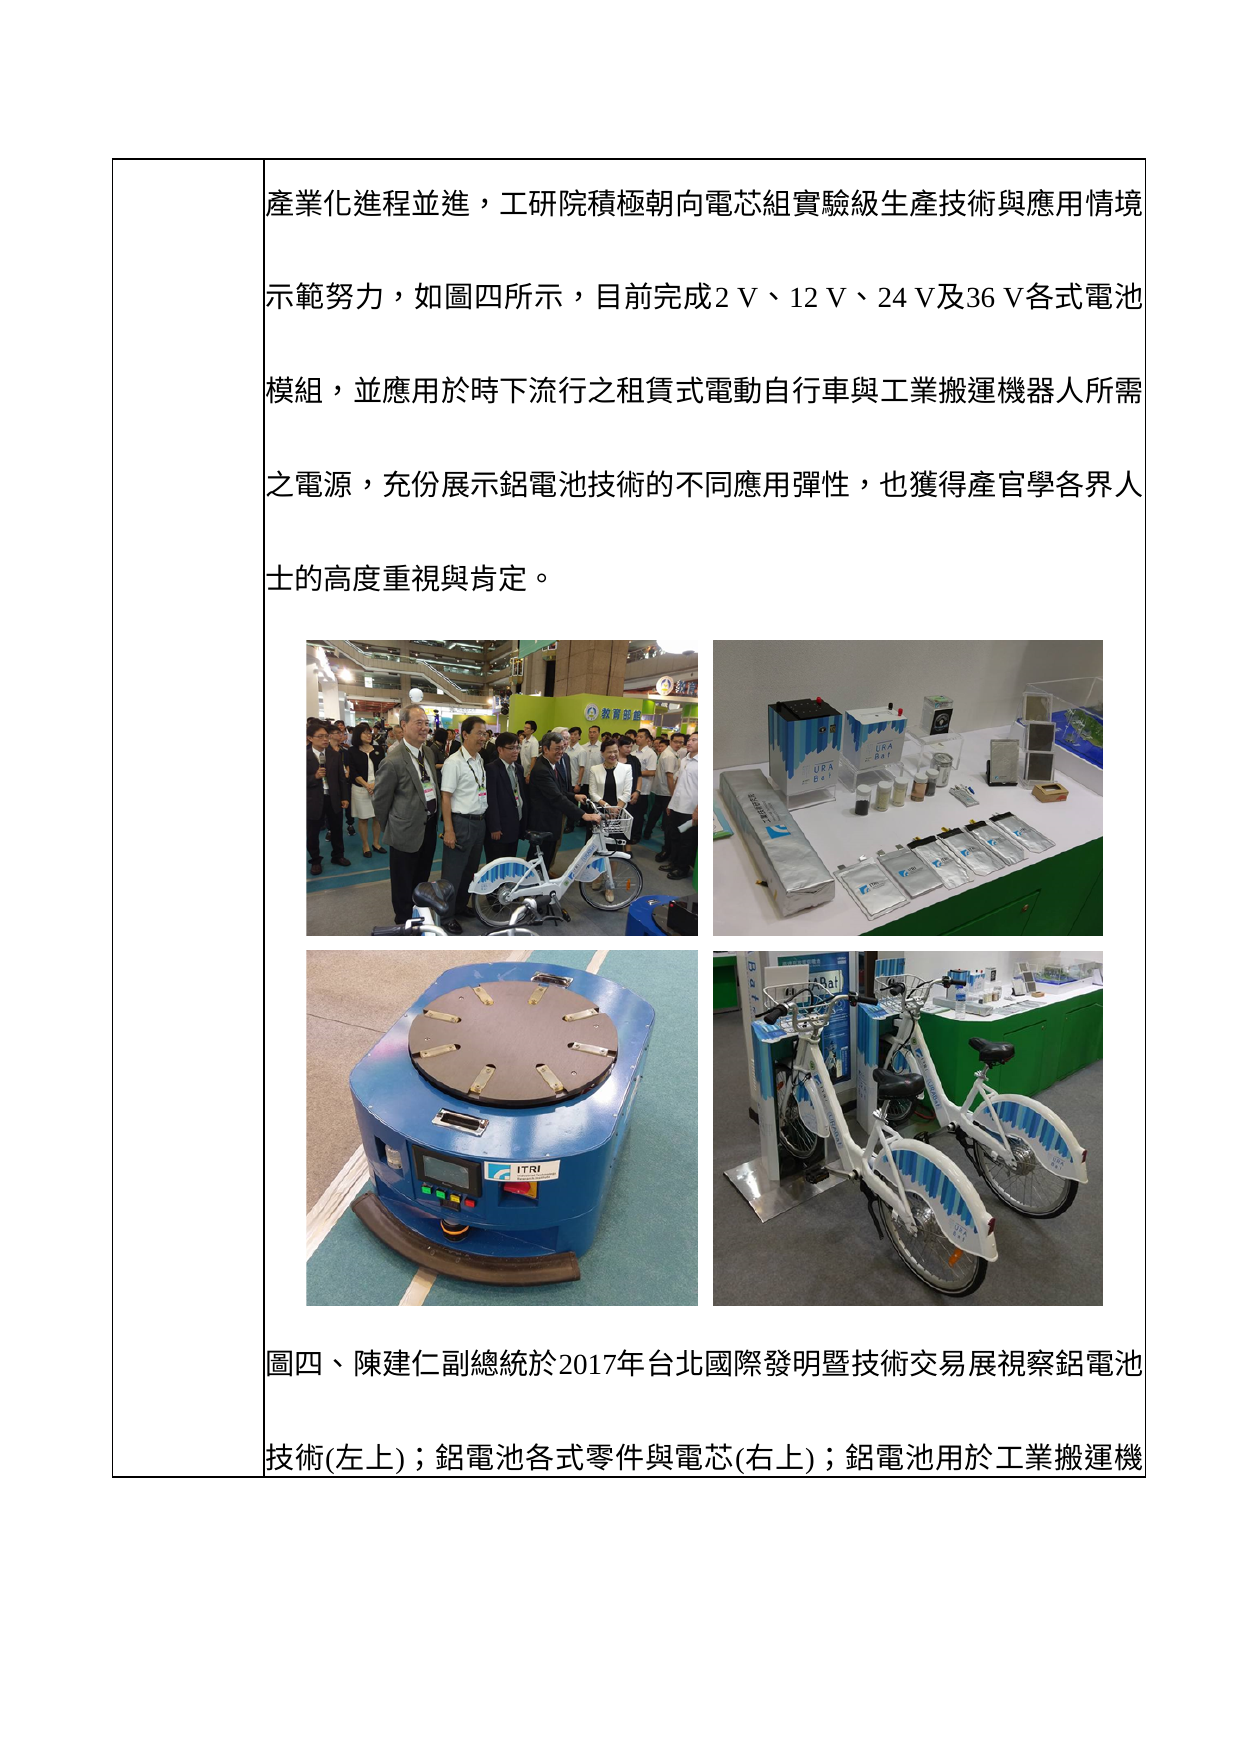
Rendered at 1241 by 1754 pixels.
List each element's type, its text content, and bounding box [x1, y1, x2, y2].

table_cell [113, 160, 263, 1476]
table_cell 儲能電池技術簡介 用於電力系統的儲能電池技術還處於示範驗證階段及市場初期，研究統計近年分散式儲能電池系統的設置應用及裝置量，如表一所列，包含用於再生能源併網(53%)、發電側(17%)、電網側(20%)、用戶側(10%)等不同應用，主要發展的電池系統則如表二所示，包含鈉硫電池、鋰電池、液流電池等。 表一、全球儲能電池系統的設置應用及裝置量 (資料來源: China Energy Storage Alliance, 2014) 表二、儲能電池技術現況 儲能電池系統的價格是未來市場能否推廣運用的重要關鍵，對於儲能系統之技術選擇也有一定的影響力。依據IRENA對再生能源儲能電池之報告分析，如圖一所示，在各種技術當中，以鋰離子電池的價格下降速度最為顯著，由2014年每度550美元預期在2020年跌價至200美元左右；其次較具潛力者為液流電池，從2014年680美元下降至2020年350美元。另外一方面，大型電池的安全性也是極為重要的考量因素，鈉硫電池操作在攝氏300度以上，曾有日本案例發生嚴重的失火事故而引發其危險疑慮。 圖一、各技術運用於儲能之價格展望 (資料來源：IRENA, 2015) 儲能技術發展 儲能系統除了考量其價格，用於電力系統之首要考量是安全性，其次必須具備耐久壽命可以長期使用。儲能應用則因應使用位置(如發電端、電網端或用戶端)、目的(例如調節頻率、能量轉移等)、規模差異(家戶使用kW級、大型應用MW甚至GW級)及儲能時間(幾分鐘、幾小時或數天)等差異，因此在設計須滿足最基本的功率、能量、使用時間、應答時間等基本需求，而由於不同儲能技術的基本特性仍存在相當大的特性差異，因此目前多數儲能系統仍處在示範應用的階段，其特性與適用性仍有相當大的發展空間來做進一步驗證。 儲能電池較常被使用的包含鉛酸電池、鋰電池、鈉硫電池及液流電池等。鉛酸電池雖然是成熟產品，但是有重金屬污染及僅能做數百次充放電之壽命問題，同時無法深度放電，目前研究朝向結合超級電容作為電極方式之超級電池 [1]，以提高充放電特性及使用壽命。鋰電池具有高能量密度等優點，但是安全性與材料資源限制是其主要問題，目前研究著重在電池改善安全性及評估電動車淘汰電池之二次利用，以降低成本 [2]。鈉硫電池具有高能量密度及材料便宜等特點，但是鈉硫電池使用高溫操作條件，使用材料反應活性相當高，相對在熱能管理及安全性上需要特別設計 [3]，全球僅有日本NGK公司具備量產能力，可見其技術門檻相對困難。 液流電池(Flow Battery)是一種以電解液方式外部儲存電力的電池系統概念，其主要構造包含兩個外部電解液的儲存槽、電池組、幫浦及電力負載控制元件等，如圖二。電解液透過幫浦從儲槽傳送至電池組，兩種不同活性物質的電解液分別流經電池組中的陰陽極進行充電程序，經由電化學反應將電能轉換成化學能後再流回儲槽儲存。於放電程序時，則將電解液的化學能轉換成電能釋放出。液流電池相較於其他儲能技術具有功率及容量可分開靈活設計、反應過程僅為電解液中活性物質電荷轉移，無任何溶解或沈積反應，因此電極及電解液使用壽命長、可深度充放電、電解液可分開儲放、使用水溶液無爆炸危險性等 [4, 5]，但大量使用昂貴的釩金屬，目前研究朝向高能量密度的全釩液流電池、使用便宜金屬的空氣液流二次電池、鋅溴液流電池、鐵鉻液流電池等，以降低其成本。 圖二、液流電池結構的示意圖 [5] 日本住友電工公司在北海道電力公司所屬之南早來變電站，興建15 MW/60 MWh全釩液流電池蓄電站，是全球目前持續運行最大的全釩液流電池系統，如圖三所示。此座電池蓄電站用於以下功能：(1) 將蓄電站用於頻率調節電源，研究頻率波動抑制控制方法的開發；(2)提供電力公司調度所需，結合火力發電、水力發電與大型蓄電站，驗證對頻率調節功率的影響；(3)研究蓄電池儲存過剩電力的運轉排程，根據風力發電和太陽光電等的輸出預測，有效運行大型蓄電站；(4)針對全釩液流電池進行性能評估、系統效率評估、長期循環壽命測試等。 圖三、日本北海道大型儲能蓄電站的外觀及電解質槽 [9] 中國大陸在液流電池發展快速，大連融科公司於2016年與大連恆流儲能電站有限公司簽訂200 MW/800 MWh液流電池儲能調峰電站合作案 [10]，是目前全球單一規模最大的化學儲能電池蓄電站。這座蓄電站將作為調峰、調頻、無功補償、旋轉備用和全黑啟動等輔助服務的電力基礎設施，相對傳統調峰電站，具有選址簡單、距離負載中心更近、環境友好等功能。中國大陸隨著風力發電與太陽光電占比的不斷擴大，電力系統的調峰需求日益重要，此類大型電池調峰電站可有效緩解電力系統需求，有利於再生能源的發展。 尋找高安全性、低成本的儲能電池一直是國際熱門的研究重點，美國能源部投入研發各類電池技術，包含使用便宜金屬的離子電池(譬如鎂、鈉)、液流電池(譬如鋅、鐵、錳、溴)以及兼具高能量密度的金屬空氣電池(譬如鋅、鋰等)。工業技術研究院投入研發先進的儲能電池亦不遑多讓，2015年工研院與美國史丹福大學成功發表鋁電池 [11]，突破過去三十多年瓶頸，首次使用地殼蘊藏豐富之鋁金屬(作為負極)及石墨(作為正極)，搭配高安全性離子液體作為電解液，不摻雜恐引發電池失火的有機溶劑，使得鋁電池兼具高安全性、低成本、長壽命等諸多特點，單電池可在1分鐘內完成充電，循環7,500次後電容量仍不衰減，庫倫效率達98%。為進一步發展鋁電池技術，使研發與產業化進程並進，工研院積極朝向電芯組實驗級生產技術與應用情境示範努力，如圖四所示，目前完成2 V、12 V、24 V及36 V各式電池模組，並應用於時下流行之租賃式電動自行車與工業搬運機器人所需之電源，充份展示鋁電池技術的不同應用彈性，也獲得產官學各界人士的高度重視與肯定。 圖四、陳建仁副總統於2017年台北國際發明暨技術交易展視察鋁電池技術(左上)；鋁電池各式零件與電芯(右上)；鋁電池用於工業搬運機器人(左下)、租賃式電動自行車(右下) 另一種解決儲能問題的方法，則要跳脫單一的儲能系統本身，從社會面做整體思考。未來社會是使用再生能源取代傳統能源，使用電動車取代燃油車的新時代，因此如何結合再生能源儲能設備與電動車電池，成為一種嶄新思考方向，國際上稱之為電動車併聯電網(Vehicle to Grids, V2G)，利用電動車電池穩抑再生能源電網。夜間利用大量的電動車電池進行充電，進行尖離峰電力調度；白天利用不使用的電動車電池併聯電網進行充放電，平衡間歇性發電，由雲端能源公司管理所有併聯電車的能源調度，電力公司得到便宜的備載電力，而車主得到售電回饋，成為一種共享經濟。 參考文獻 D. G. Enos; T. H. Hund; R. Shane, “Understanding the Function and Performance of Carbon-enhanced Lead-acid Batteries”, SANDIA REPORT, 2011-3460, (2011). J. Neubauer; A. Pesaran, “ PHEV/EV Li-Ion Battery Second-Use Project”, AABC 2010 meeting; Orlando, Florida, (2010). NaS電池の火災, http://www7a.biglobe.ne.jp/~fireschool2/d-A1-55-3.html, (2012). H. Zhang, “Liquid Redox Rechargeable Batteries”, chap 7 in Electrochemical Technologies for Energy Storage and Conversion, Singapore, Wiley-VCH, (2012). A. Z. Weber, M. M. Mench, J. P. Meyers, P. N. Ross, J. T. Gostick, Q. Liu, “Redox Flow Batteries: a Review”, J. Appl. Electrochem., 41, 1137 (2011). L. H. Thaller, U.S. Pat. 3,996 (1976). E. Sum, M. Skyllas-Kazacos, “A study of the V(II)/V(III) redox couple for redox flow cell applications”, J. Power Sources, 15, 179(1985). Z. Yang, J. Zhang, M. C. W. Kintner-Meyer, X. Lu, D. Choi, J. P. Lemmon, J. Liu, “Electrochemical Energy Storage for Green Grid”, Chem. Reviews, 111,3517(2011). http://www.sei.co.jp/company/press/2015/12/prs098.html http://rongkepower.com/xinwen/69.html M. C. Lin, M. Gong, B. Lu, Y. Wu, D. Y. Wang, M. Guan, M. Angell, C. Chen, J. Yang, B. J. Hwang, H. Dai, “An Ultra-Fast Rechargeable Aluminum Ion Battery”, Nature, 520, 324, (2015). [265, 160, 1145, 1476]
